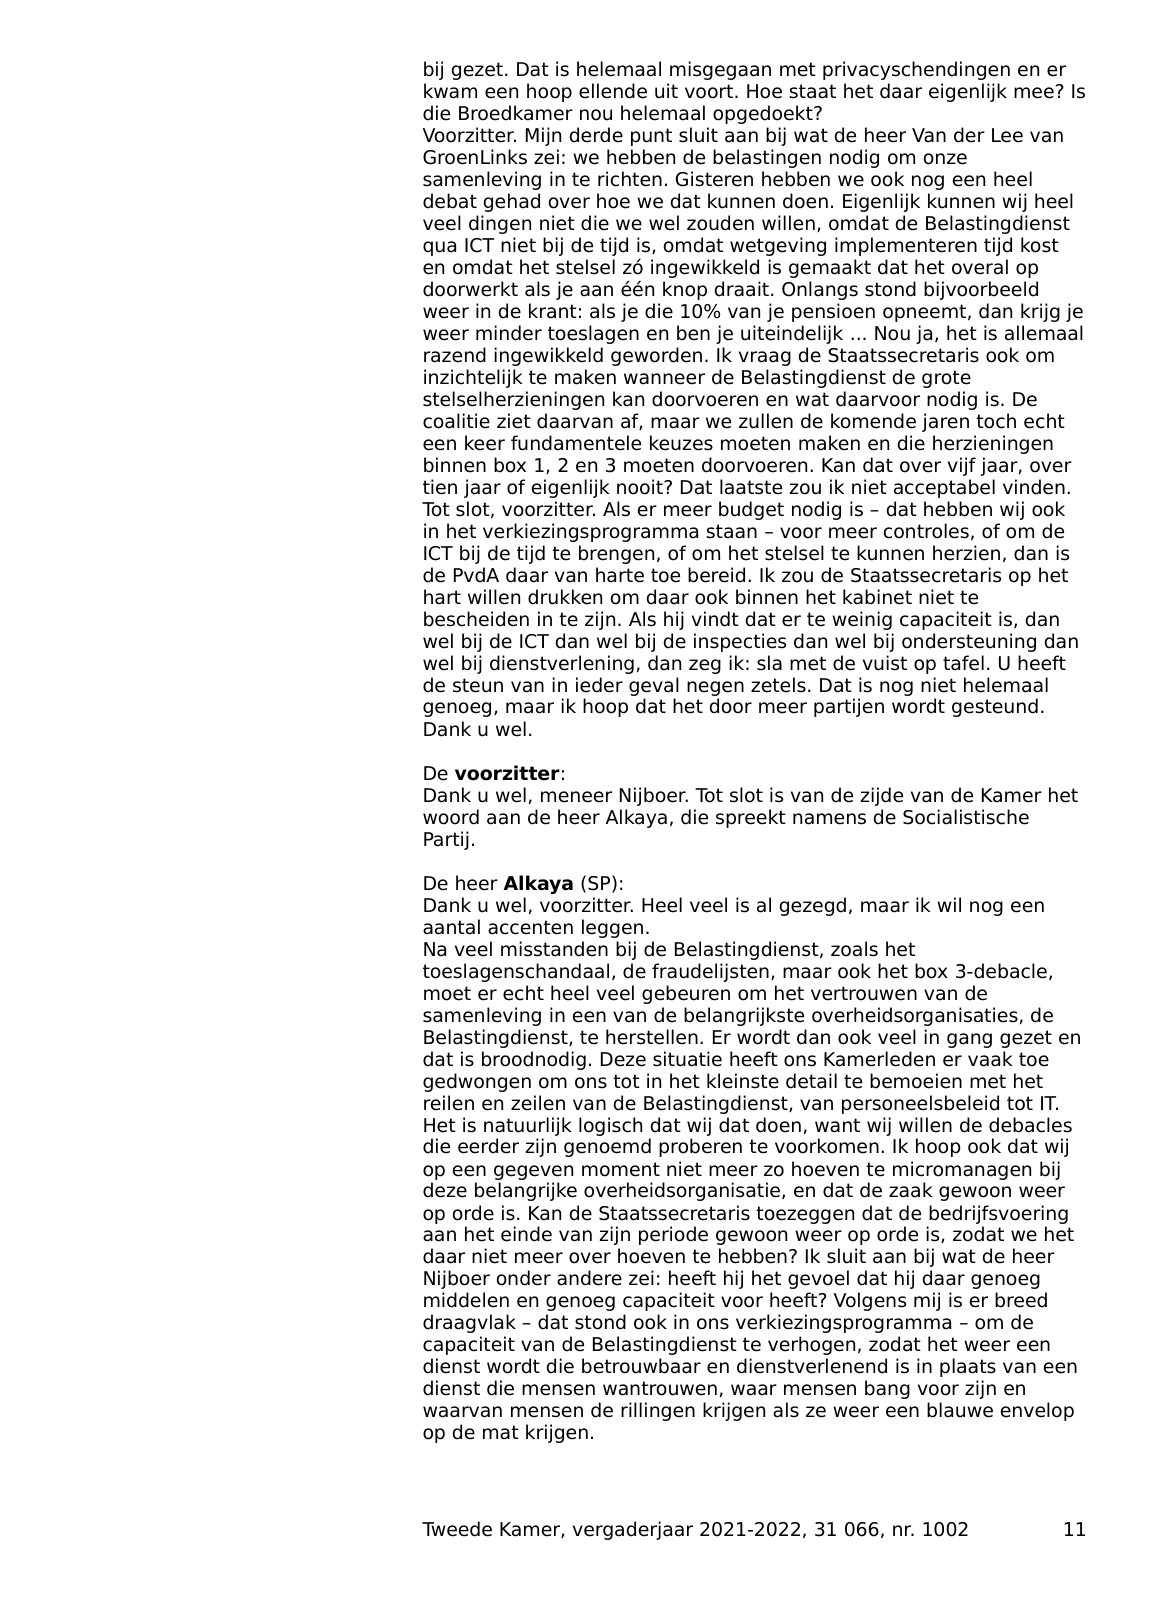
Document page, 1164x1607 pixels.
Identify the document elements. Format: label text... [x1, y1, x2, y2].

text Dank u wel, meneer Nijboer. Tot slot is van de zijde van de Kamer het woord aan de heer Alkaya, die spreekt namens de Socialistische Partij. [422, 784, 1087, 851]
text De voorzitter: [422, 763, 1087, 784]
text Voorzitter. Mijn derde punt sluit aan bij wat de heer Van der Lee van GroenLinks zei: we hebben de belastingen nodig om onze samenleving in te richten. Gisteren hebben we ook nog een heel debat gehad over hoe we dat kunnen doen. Eigenlijk kunnen wij heel veel dingen niet die we wel zouden willen, omdat de Belastingdienst qua ICT niet bij de tijd is, omdat wetgeving implementeren tijd kost en omdat het stelsel zó ingewikkeld is gemaakt dat het overal op doorwerkt als je aan één knop draait. Onlangs stond bijvoorbeeld weer in de krant: als je die 10% van je pensioen opneemt, dan krijg je weer minder toeslagen en ben je uiteindelijk ... Nou ja, het is allemaal razend ingewikkeld geworden. Ik vraag de Staatssecretaris ook om inzichtelijk te maken wanneer de Belastingdienst de grote stelselherzieningen kan doorvoeren en wat daarvoor nodig is. De coalitie ziet daarvan af, maar we zullen de komende jaren toch echt een keer fundamentele keuzes moeten maken en die herzieningen binnen box 1, 2 en 3 moeten doorvoeren. Kan dat over vijf jaar, over tien jaar of eigenlijk nooit? Dat laatste zou ik niet acceptabel vinden. [422, 125, 1087, 499]
text De heer Alkaya (SP): [422, 873, 1087, 895]
text Na veel misstanden bij de Belastingdienst, zoals het toeslagenschandaal, de fraudelijsten, maar ook het box 3-debacle, moet er echt heel veel gebeuren om het vertrouwen van de samenleving in een van de belangrijkste overheidsorganisaties, de Belastingdienst, te herstellen. Er wordt dan ook veel in gang gezet en dat is broodnodig. Deze situatie heeft ons Kamerleden er vaak toe gedwongen om ons tot in het kleinste detail te bemoeien met het reilen en zeilen van de Belastingdienst, van personeelsbeleid tot IT. Het is natuurlijk logisch dat wij dat doen, want wij willen de debacles die eerder zijn genoemd proberen te voorkomen. Ik hoop ook dat wij op een gegeven moment niet meer zo hoeven te micromanagen bij deze belangrijke overheidsorganisatie, en dat de zaak gewoon weer op orde is. Kan de Staatssecretaris toezeggen dat de bedrijfsvoering aan het einde van zijn periode gewoon weer op orde is, zodat we het daar niet meer over hoeven te hebben? Ik sluit aan bij wat de heer Nijboer onder andere zei: heeft hij het gevoel dat hij daar genoeg middelen en genoeg capaciteit voor heeft? Volgens mij is er breed draagvlak – dat stond ook in ons verkiezingsprogramma – om de capaciteit van de Belastingdienst te verhogen, zodat het weer een dienst wordt die betrouwbaar en dienstverlenend is in plaats van een dienst die mensen wantrouwen, waar mensen bang voor zijn en waarvan mensen de rillingen krijgen als ze weer een blauwe envelop op de mat krijgen. [422, 939, 1087, 1444]
text Tot slot, voorzitter. Als er meer budget nodig is – dat hebben wij ook in het verkiezingsprogramma staan – voor meer controles, of om de ICT bij de tijd te brengen, of om het stelsel te kunnen herzien, dan is de PvdA daar van harte toe bereid. Ik zou de Staatssecretaris op het hart willen drukken om daar ook binnen het kabinet niet te bescheiden in te zijn. Als hij vindt dat er te weinig capaciteit is, dan wel bij de ICT dan wel bij de inspecties dan wel bij ondersteuning dan wel bij dienstverlening, dan zeg ik: sla met de vuist op tafel. U heeft de steun van in ieder geval negen zetels. Dat is nog niet helemaal genoeg, maar ik hoop dat het door meer partijen wordt gesteund. [422, 499, 1087, 718]
text Dank u wel. [422, 718, 1087, 740]
text bij gezet. Dat is helemaal misgegaan met privacyschendingen en er kwam een hoop ellende uit voort. Hoe staat het daar eigenlijk mee? Is die Broedkamer nou helemaal opgedoekt? [422, 59, 1087, 125]
text Dank u wel, voorzitter. Heel veel is al gezegd, maar ik wil nog een aantal accenten leggen. [422, 895, 1087, 939]
